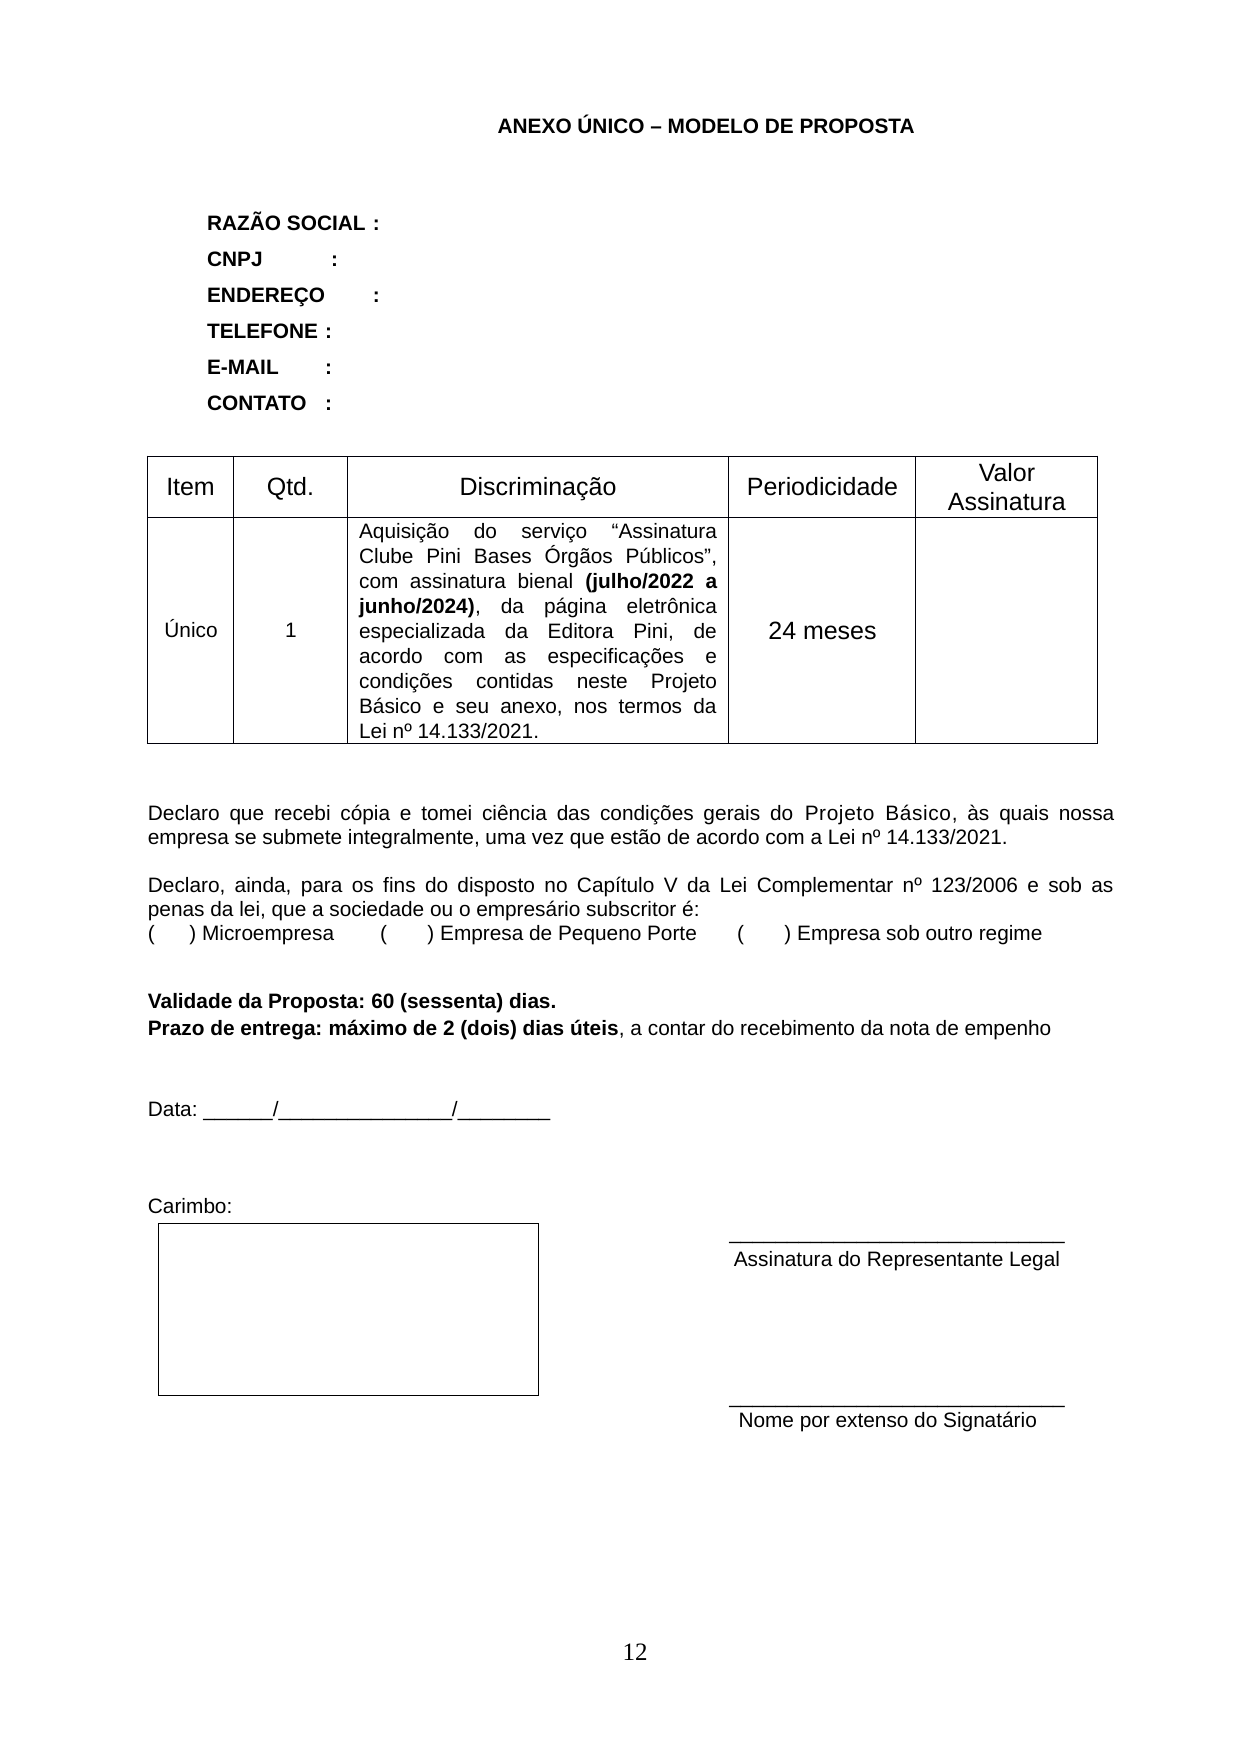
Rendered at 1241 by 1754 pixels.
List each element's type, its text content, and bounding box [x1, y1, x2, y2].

text ( ) Microempresa ( ) Empresa de Pequeno Porte ( ) Empresa sob outro regime [148, 921, 1115, 945]
table_header Discriminação [348, 457, 728, 517]
table_cell [916, 518, 1097, 743]
table_cell 1 [234, 518, 347, 743]
text _____________________________ [679, 1218, 1115, 1245]
subtitle CONTATO : [207, 391, 1115, 415]
table_cell Aquisição do serviço “Assinatura Clube Pini Bases Órgãos Públicos”, com assinatura bienal (julho/2022 a junho/2024), da página eletrônica especializada da Editora Pini, de acordo com as especificações e condições contidas neste Projeto Básico e seu anexo, nos termos da Lei nº 14.133/2021. [348, 518, 728, 743]
text Nome por extenso do Signatário [148, 1407, 1115, 1431]
table_cell Único [148, 518, 233, 743]
text ANEXO ÚNICO – MODELO DE PROPOSTA [298, 112, 1115, 139]
text Validade da Proposta: 60 (sessenta) dias. [148, 987, 1115, 1014]
table_header Qtd. [234, 457, 347, 517]
table_header Valor Assinatura [916, 457, 1097, 517]
text Declaro que recebi cópia e tomei ciência das condições gerais do Projeto Básico, às quais nossa empresa se submete integralmente, uma vez que estão de acordo com a Lei nº 14.133/2021. [148, 801, 1115, 849]
table_cell 24 meses [729, 518, 915, 743]
subtitle CNPJ : [207, 247, 1115, 271]
subtitle TELEFONE : [207, 319, 1115, 343]
table_header Item [148, 457, 233, 517]
subtitle E-MAIL : [207, 355, 1115, 379]
table_header Periodicidade [729, 457, 915, 517]
text _____________________________ [679, 1380, 1115, 1407]
text Carimbo: [148, 1194, 1115, 1218]
text Declaro, ainda, para os fins do disposto no Capítulo V da Lei Complementar nº 123/2006 e sob as penas da lei, que a sociedade ou o empresário subscritor é: [148, 873, 1115, 921]
text Assinatura do Representante Legal [679, 1245, 1115, 1272]
text Data: ______/_______________/________ [148, 1095, 1115, 1122]
subtitle ENDEREÇO : [207, 283, 1115, 307]
subtitle RAZÃO SOCIAL : [207, 211, 1115, 235]
text Prazo de entrega: máximo de 2 (dois) dias úteis, a contar do recebimento da nota de empenho [148, 1014, 1115, 1041]
